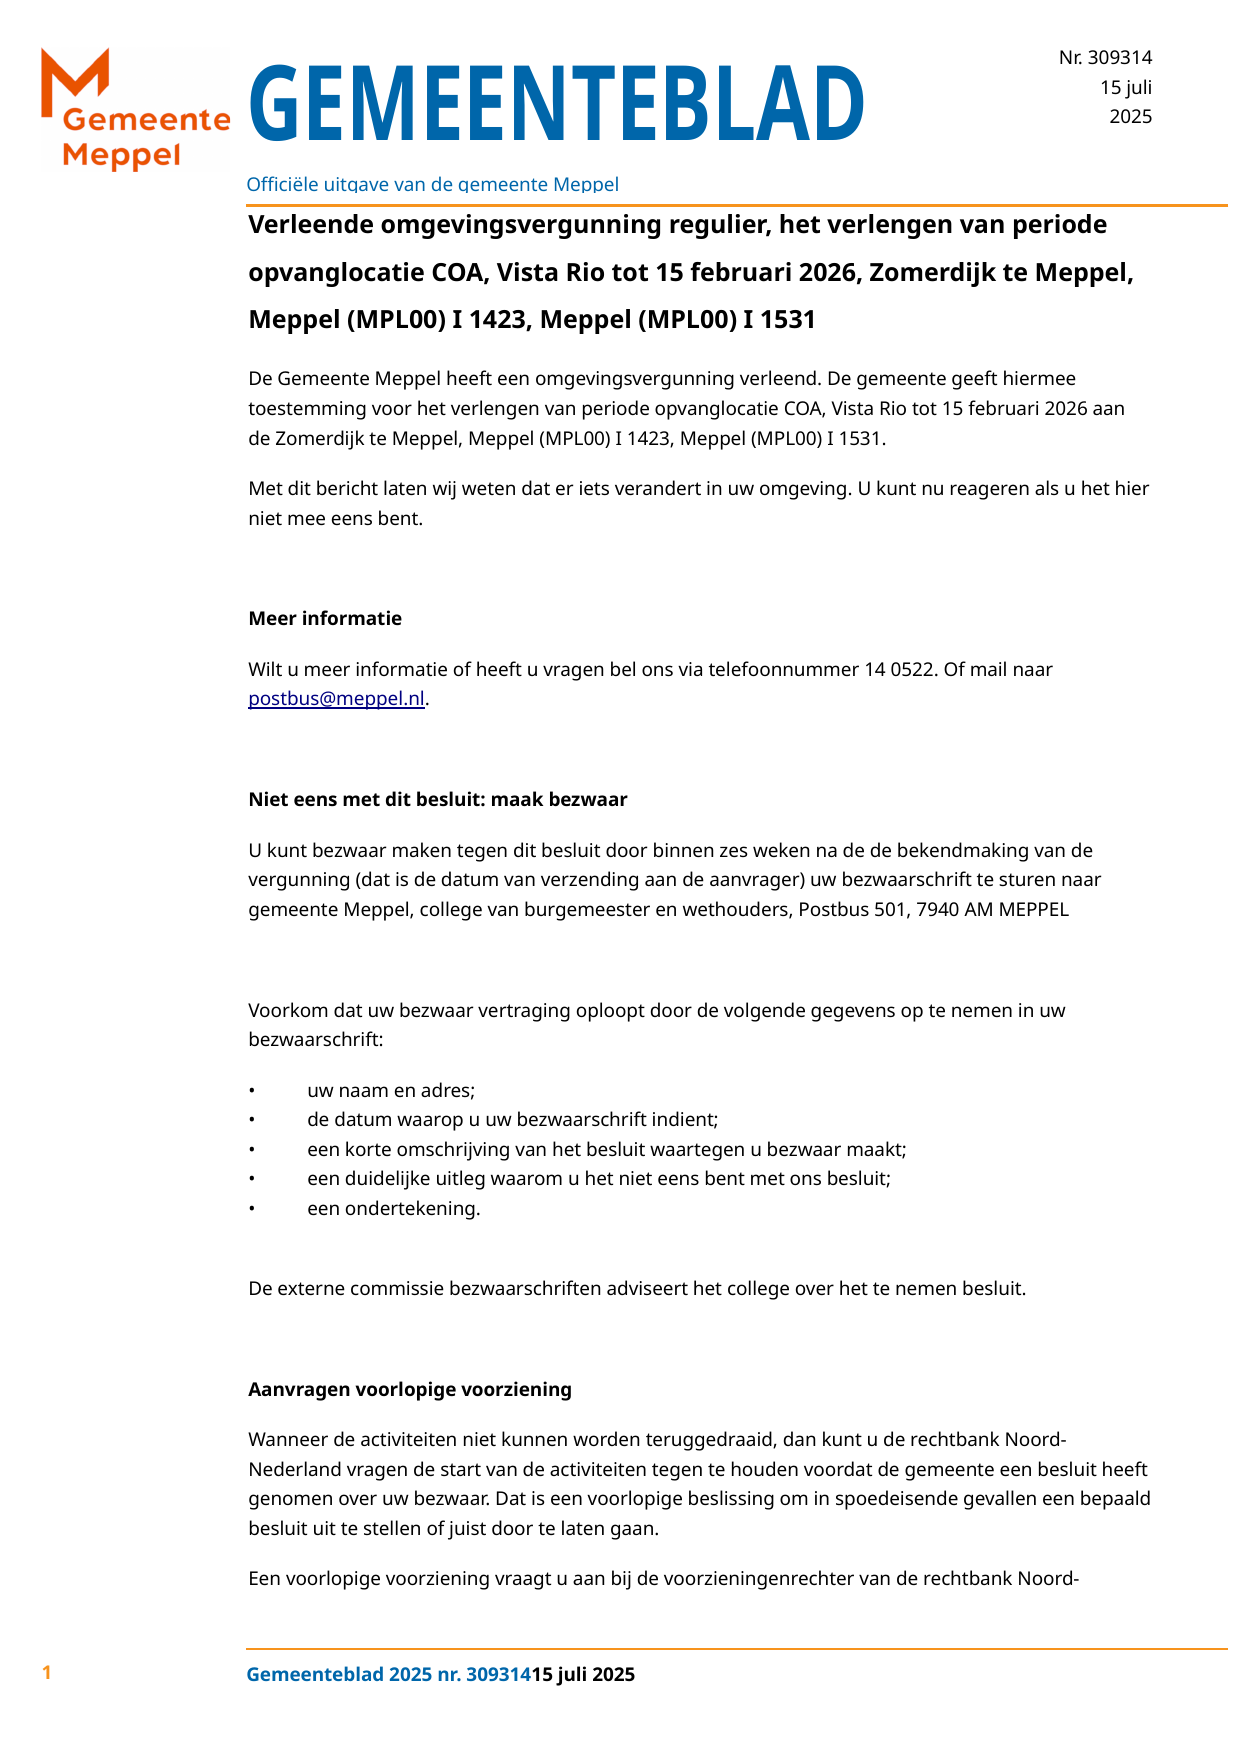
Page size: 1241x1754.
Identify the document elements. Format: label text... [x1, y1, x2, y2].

text Voorkom dat uw bezwaar vertraging oploopt door de volgende gegevens op te nemen in uw bezwaarschrift: [248, 997, 1152, 1052]
text Met dit bericht laten wij weten dat er iets verandert in uw omgeving. U kunt nu reageren als u het hier niet mee eens bent. [248, 475, 1152, 530]
picture [41, 47, 231, 172]
text Aanvragen voorlopige voorziening [248, 1376, 1152, 1402]
text Wilt u meer informatie of heeft u vragen bel ons via telefoonnummer 14 0522. Of mail naar postbus@meppel.nl. [248, 656, 1152, 711]
list een ondertekening. [248, 1195, 1152, 1221]
text Verleende omgevingsvergunning regulier, het verlengen van periode opvanglocatie COA, Vista Rio tot 15 februari 2026, Zomerdijk te Meppel, Meppel (MPL00) I 1423, Meppel (MPL00) I 1531 [248, 207, 1152, 336]
text Een voorlopige voorziening vraagt u aan bij de voorzieningenrechter van de rechtbank Noord- [248, 1566, 1152, 1591]
list een korte omschrijving van het besluit waartegen u bezwaar maakt; [248, 1136, 1152, 1162]
text De externe commissie bezwaarschriften adviseert het college over het te nemen besluit. [248, 1275, 1152, 1301]
text Meer informatie [248, 606, 1152, 631]
text Niet eens met dit besluit: maak bezwaar [248, 786, 1152, 812]
list een duidelijke uitleg waarom u het niet eens bent met ons besluit; [248, 1166, 1152, 1191]
list de datum waarop u uw bezwaarschrift indient; [248, 1106, 1152, 1132]
text De Gemeente Meppel heeft een omgevingsvergunning verleend. De gemeente geeft hiermee toestemming voor het verlengen van periode opvanglocatie COA, Vista Rio tot 15 februari 2026 aan de Zomerdijk te Meppel, Meppel (MPL00) I 1423, Meppel (MPL00) I 1531. [248, 366, 1152, 450]
text Wanneer de activiteiten niet kunnen worden teruggedraaid, dan kunt u de rechtbank Noord-Nederland vragen de start van de activiteiten tegen te houden voordat de gemeente een besluit heeft genomen over uw bezwaar. Dat is een voorlopige beslissing om in spoedeisende gevallen een bepaald besluit uit te stellen of juist door te laten gaan. [248, 1426, 1152, 1541]
list uw naam en adres; [248, 1077, 1152, 1102]
text U kunt bezwaar maken tegen dit besluit door binnen zes weken na de de bekendmaking van de vergunning (dat is de datum van verzending aan de aanvrager) uw bezwaarschrift te sturen naar gemeente Meppel, college van burgemeester en wethouders, Postbus 501, 7940 AM MEPPEL [248, 837, 1152, 922]
